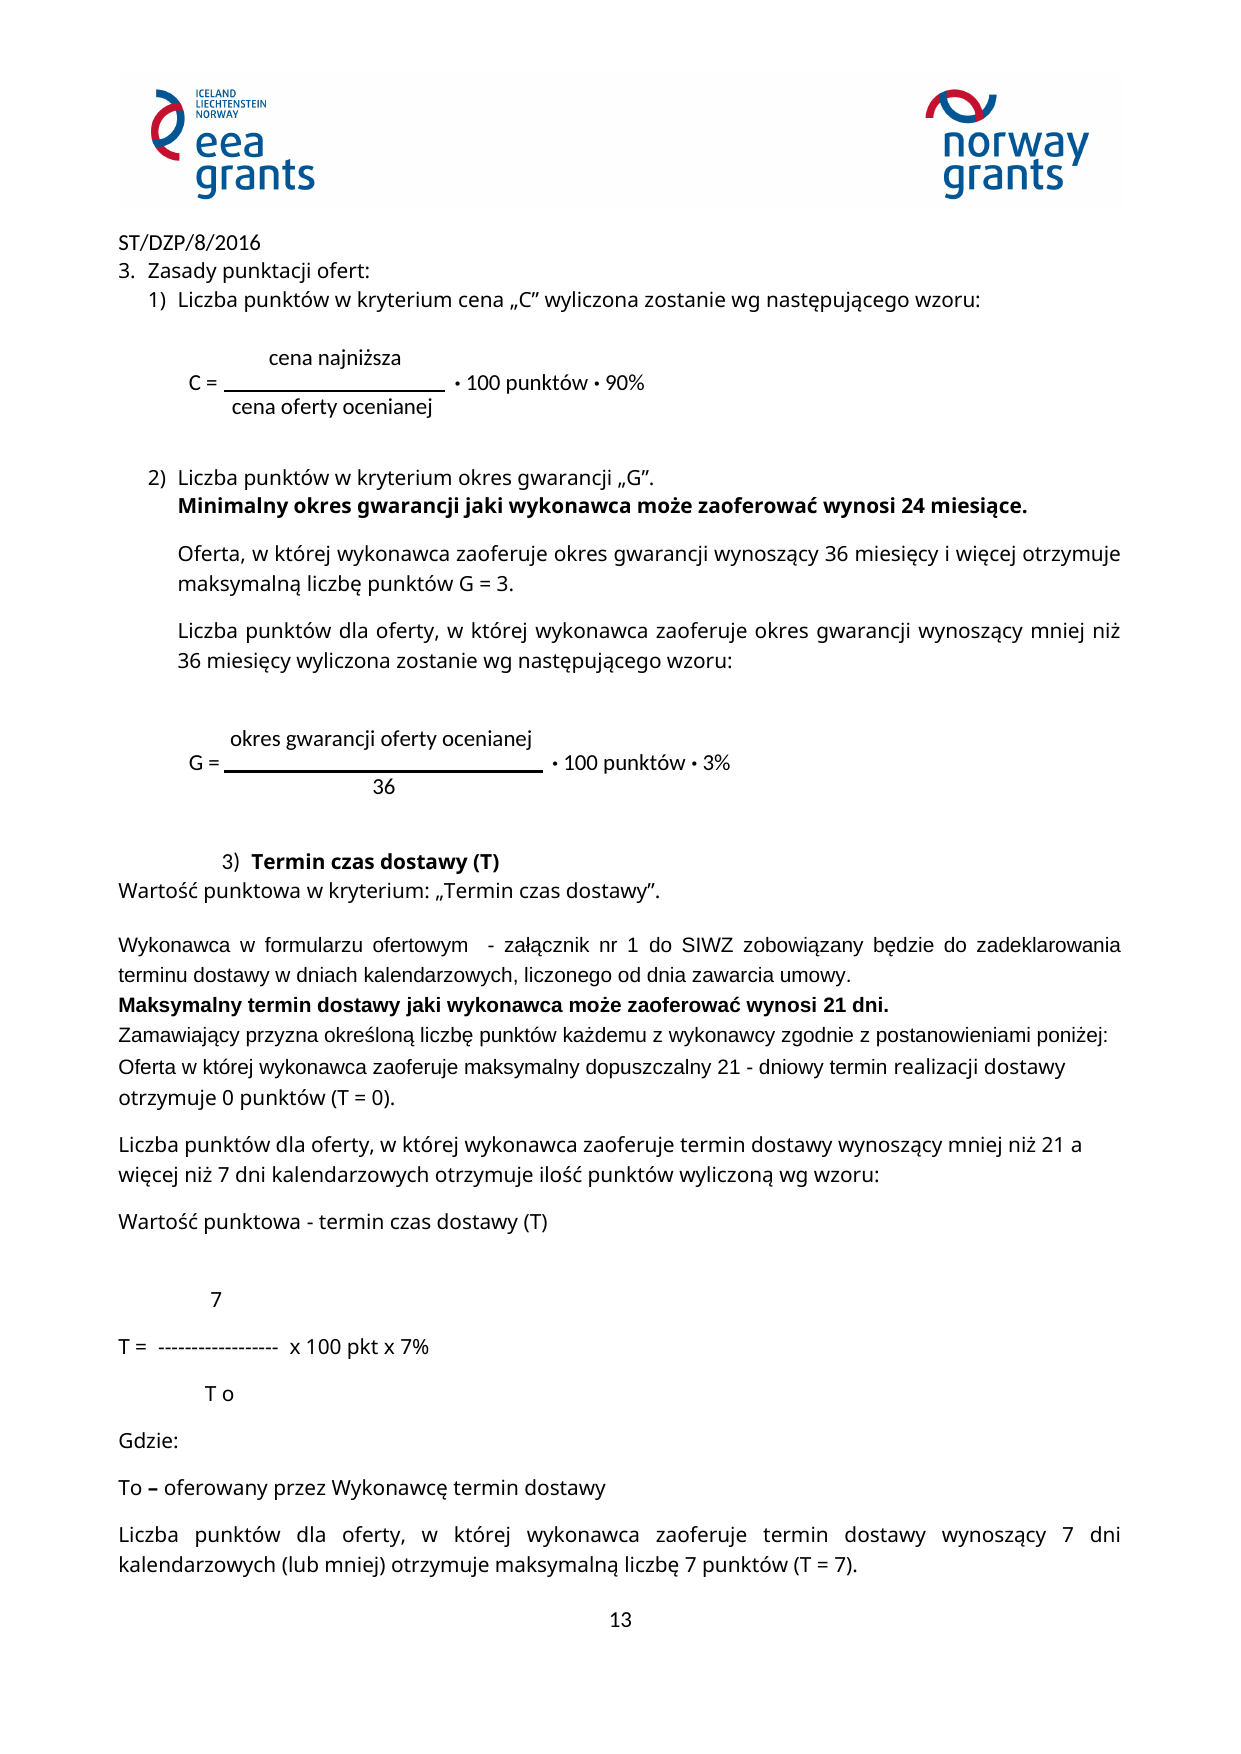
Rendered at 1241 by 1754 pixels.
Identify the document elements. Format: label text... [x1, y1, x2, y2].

list Zasady punktacji ofert: [118, 256, 1122, 285]
text 7 [118, 1254, 1122, 1313]
text Maksymalny termin dostawy jaki wykonawca może zaoferować wynosi 21 dni. [118, 992, 1122, 1016]
text Wartość punktowa - termin czas dostawy (T) [118, 1207, 1122, 1236]
text Gdzie: [118, 1426, 1122, 1454]
table_header cena najniższa [224, 344, 445, 390]
list Minimalny okres gwarancji jaki wykonawca może zaoferować wynosi 24 miesiące. [177, 492, 1122, 520]
table_header · 100 punktów · 3% [543, 724, 749, 819]
text Liczba punktów dla oferty, w której wykonawca zaoferuje termin dostawy wynoszący mniej niż 21 a więcej niż 7 dni kalendarzowych otrzymuje ilość punktów wyliczoną wg wzoru: [118, 1130, 1122, 1189]
list Liczba punktów w kryterium okres gwarancji „G”. [148, 463, 1122, 492]
text Zamawiający przyzna określoną liczbę punktów każdemu z wykonawcy zgodnie z postanowieniami poniżej: [118, 1022, 1122, 1046]
text Liczba punktów dla oferty, w której wykonawca zaoferuje okres gwarancji wynoszący mniej niż 36 miesięcy wyliczona zostanie wg następującego wzoru: [177, 616, 1122, 675]
list Liczba punktów w kryterium cena „C” wyliczona zostanie wg następującego wzoru: [148, 285, 1122, 313]
text Oferta w której wykonawca zaoferuje maksymalny dopuszczalny 21 - dniowy termin realizacji dostawy otrzymuje 0 punktów (T = 0). [118, 1052, 1122, 1111]
table_header · 100 punktów · 90% [445, 344, 682, 438]
table_cell 36 [224, 773, 543, 819]
text T = ------------------ x 100 pkt x 7% [118, 1332, 1122, 1360]
text Liczba punktów dla oferty, w której wykonawca zaoferuje termin dostawy wynoszący 7 dni kalendarzowych (lub mniej) otrzymuje maksymalną liczbę 7 punktów (T = 7). [118, 1520, 1122, 1579]
list Termin czas dostawy (T) [221, 847, 1122, 876]
table_header G = [189, 724, 224, 819]
text T o [118, 1379, 1122, 1407]
list Oferta, w której wykonawca zaoferuje okres gwarancji wynoszący 36 miesięcy i więcej otrzymuje maksymalną liczbę punktów G = 3. [177, 539, 1122, 598]
text To – oferowany przez Wykonawcę termin dostawy [118, 1473, 1122, 1502]
table_cell cena oferty ocenianej [224, 392, 445, 438]
text Wartość punktowa w kryterium: „Termin czas dostawy”. [118, 876, 1122, 933]
table_header okres gwarancji oferty ocenianej [224, 724, 543, 770]
text Wykonawca w formularzu ofertowym - załącznik nr 1 do SIWZ zobowiązany będzie do zadeklarowania terminu dostawy w dniach kalendarzowych, liczonego od dnia zawarcia umowy. [118, 933, 1122, 987]
table_header C = [189, 344, 224, 438]
